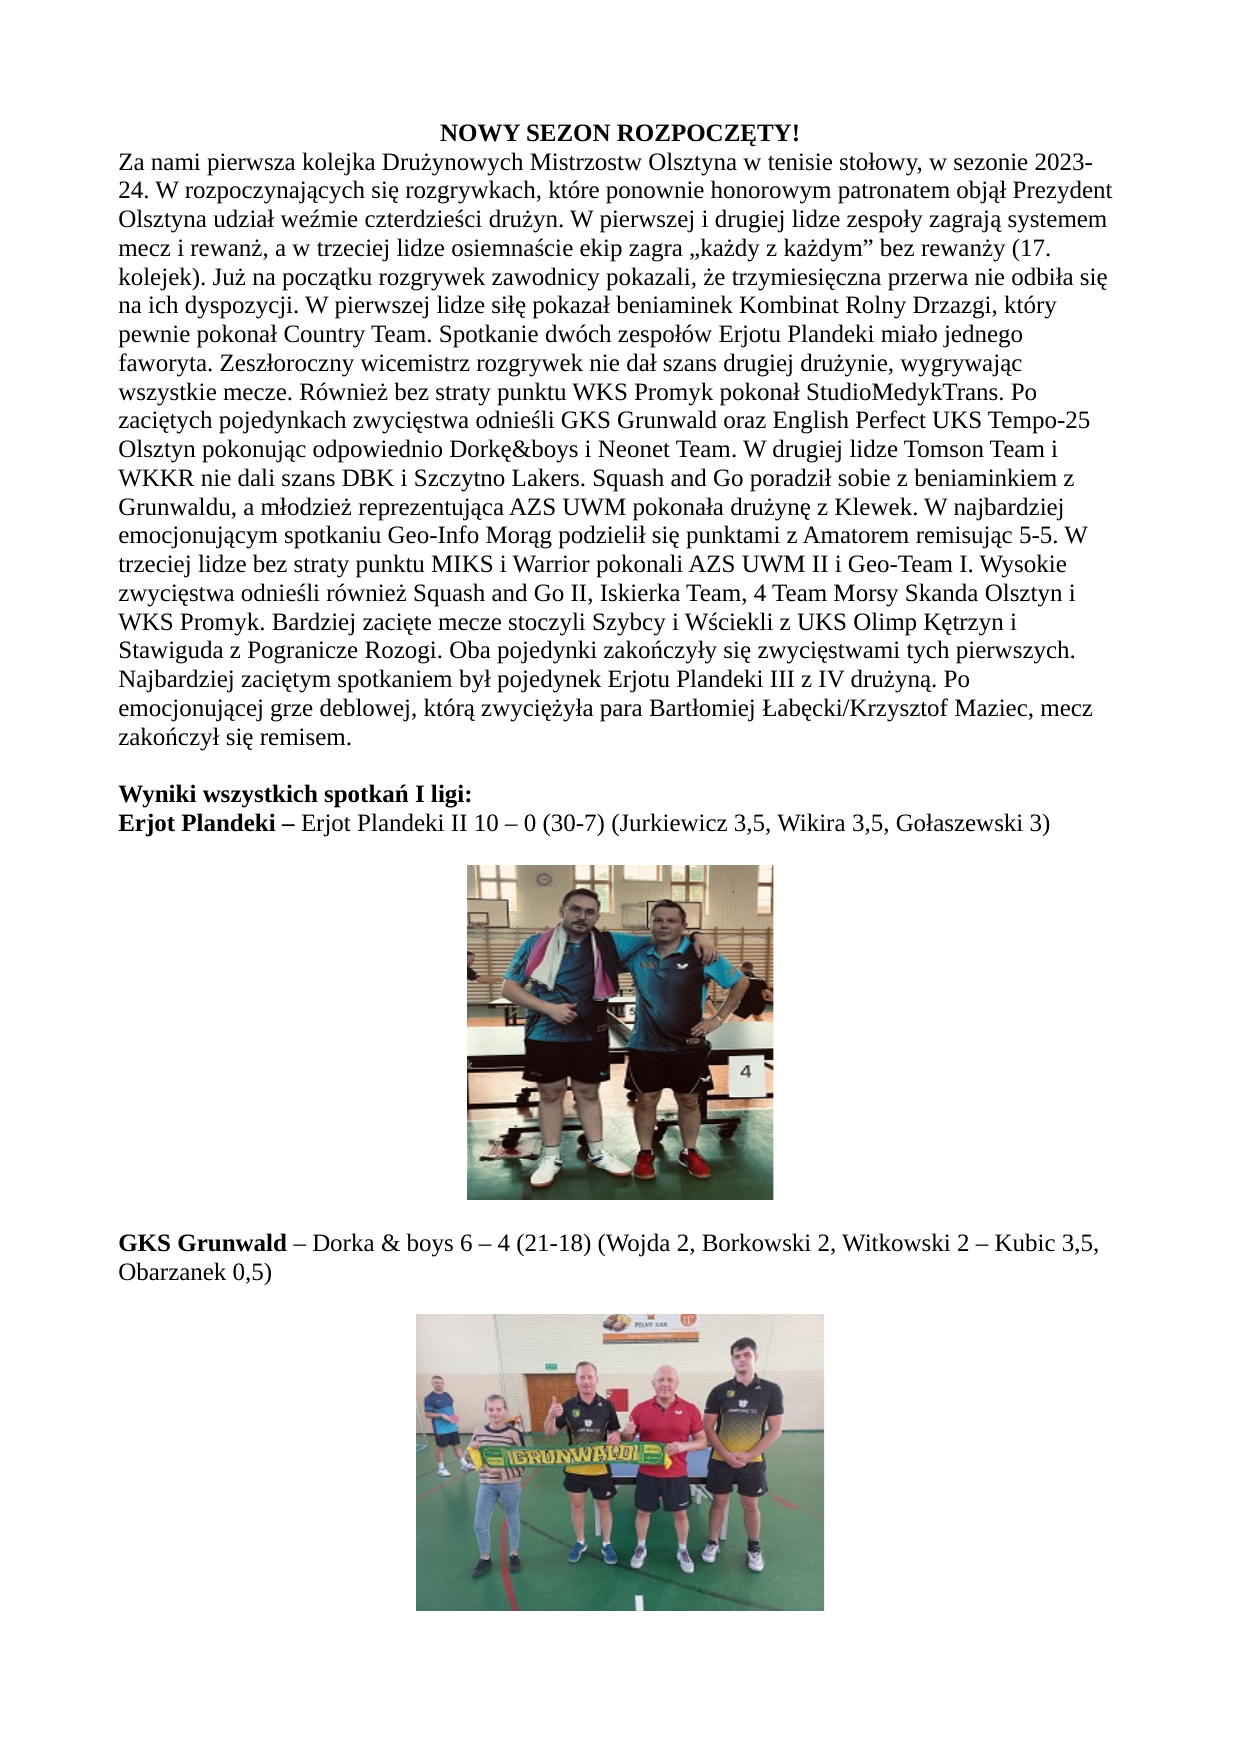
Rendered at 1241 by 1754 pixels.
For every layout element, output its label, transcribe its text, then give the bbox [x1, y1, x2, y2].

text NOWY SEZON ROZPOCZĘTY! [118, 118, 1122, 147]
text Erjot Plandeki – Erjot Plandeki II 10 – 0 (30-7) (Jurkiewicz 3,5, Wikira 3,5, Gołaszewski 3) [118, 808, 1122, 837]
picture [467, 865, 774, 1200]
text Za nami pierwsza kolejka Drużynowych Mistrzostw Olsztyna w tenisie stołowy, w sezonie 2023-24. W rozpoczynających się rozgrywkach, które ponownie honorowym patronatem objął Prezydent Olsztyna udział weźmie czterdzieści drużyn. W pierwszej i drugiej lidze zespoły zagrają systemem mecz i rewanż, a w trzeciej lidze osiemnaście ekip zagra „każdy z każdym” bez rewanży (17. kolejek). Już na początku rozgrywek zawodnicy pokazali, że trzymiesięczna przerwa nie odbiła się na ich dyspozycji. W pierwszej lidze siłę pokazał beniaminek Kombinat Rolny Drzazgi, który pewnie pokonał Country Team. Spotkanie dwóch zespołów Erjotu Plandeki miało jednego faworyta. Zeszłoroczny wicemistrz rozgrywek nie dał szans drugiej drużynie, wygrywając wszystkie mecze. Również bez straty punktu WKS Promyk pokonał StudioMedykTrans. Po zaciętych pojedynkach zwycięstwa odnieśli GKS Grunwald oraz English Perfect UKS Tempo-25 Olsztyn pokonując odpowiednio Dorkę&boys i Neonet Team. W drugiej lidze Tomson Team i WKKR nie dali szans DBK i Szczytno Lakers. Squash and Go poradził sobie z beniaminkiem z Grunwaldu, a młodzież reprezentująca AZS UWM pokonała drużynę z Klewek. W najbardziej emocjonującym spotkaniu Geo-Info Morąg podzielił się punktami z Amatorem remisując 5-5. W trzeciej lidze bez straty punktu MIKS i Warrior pokonali AZS UWM II i Geo-Team I. Wysokie zwycięstwa odnieśli również Squash and Go II, Iskierka Team, 4 Team Morsy Skanda Olsztyn i WKS Promyk. Bardziej zacięte mecze stoczyli Szybcy i Wściekli z UKS Olimp Kętrzyn i Stawiguda z Pogranicze Rozogi. Oba pojedynki zakończyły się zwycięstwami tych pierwszych. Najbardziej zaciętym spotkaniem był pojedynek Erjotu Plandeki III z IV drużyną. Po emocjonującej grze deblowej, którą zwyciężyła para Bartłomiej Łabęcki/Krzysztof Maziec, mecz zakończył się remisem. [118, 147, 1122, 751]
text GKS Grunwald – Dorka & boys 6 – 4 (21-18) (Wojda 2, Borkowski 2, Witkowski 2 – Kubic 3,5, Obarzanek 0,5) [118, 1228, 1122, 1286]
picture [416, 1314, 825, 1611]
text Wyniki wszystkich spotkań I ligi: [118, 779, 1122, 808]
